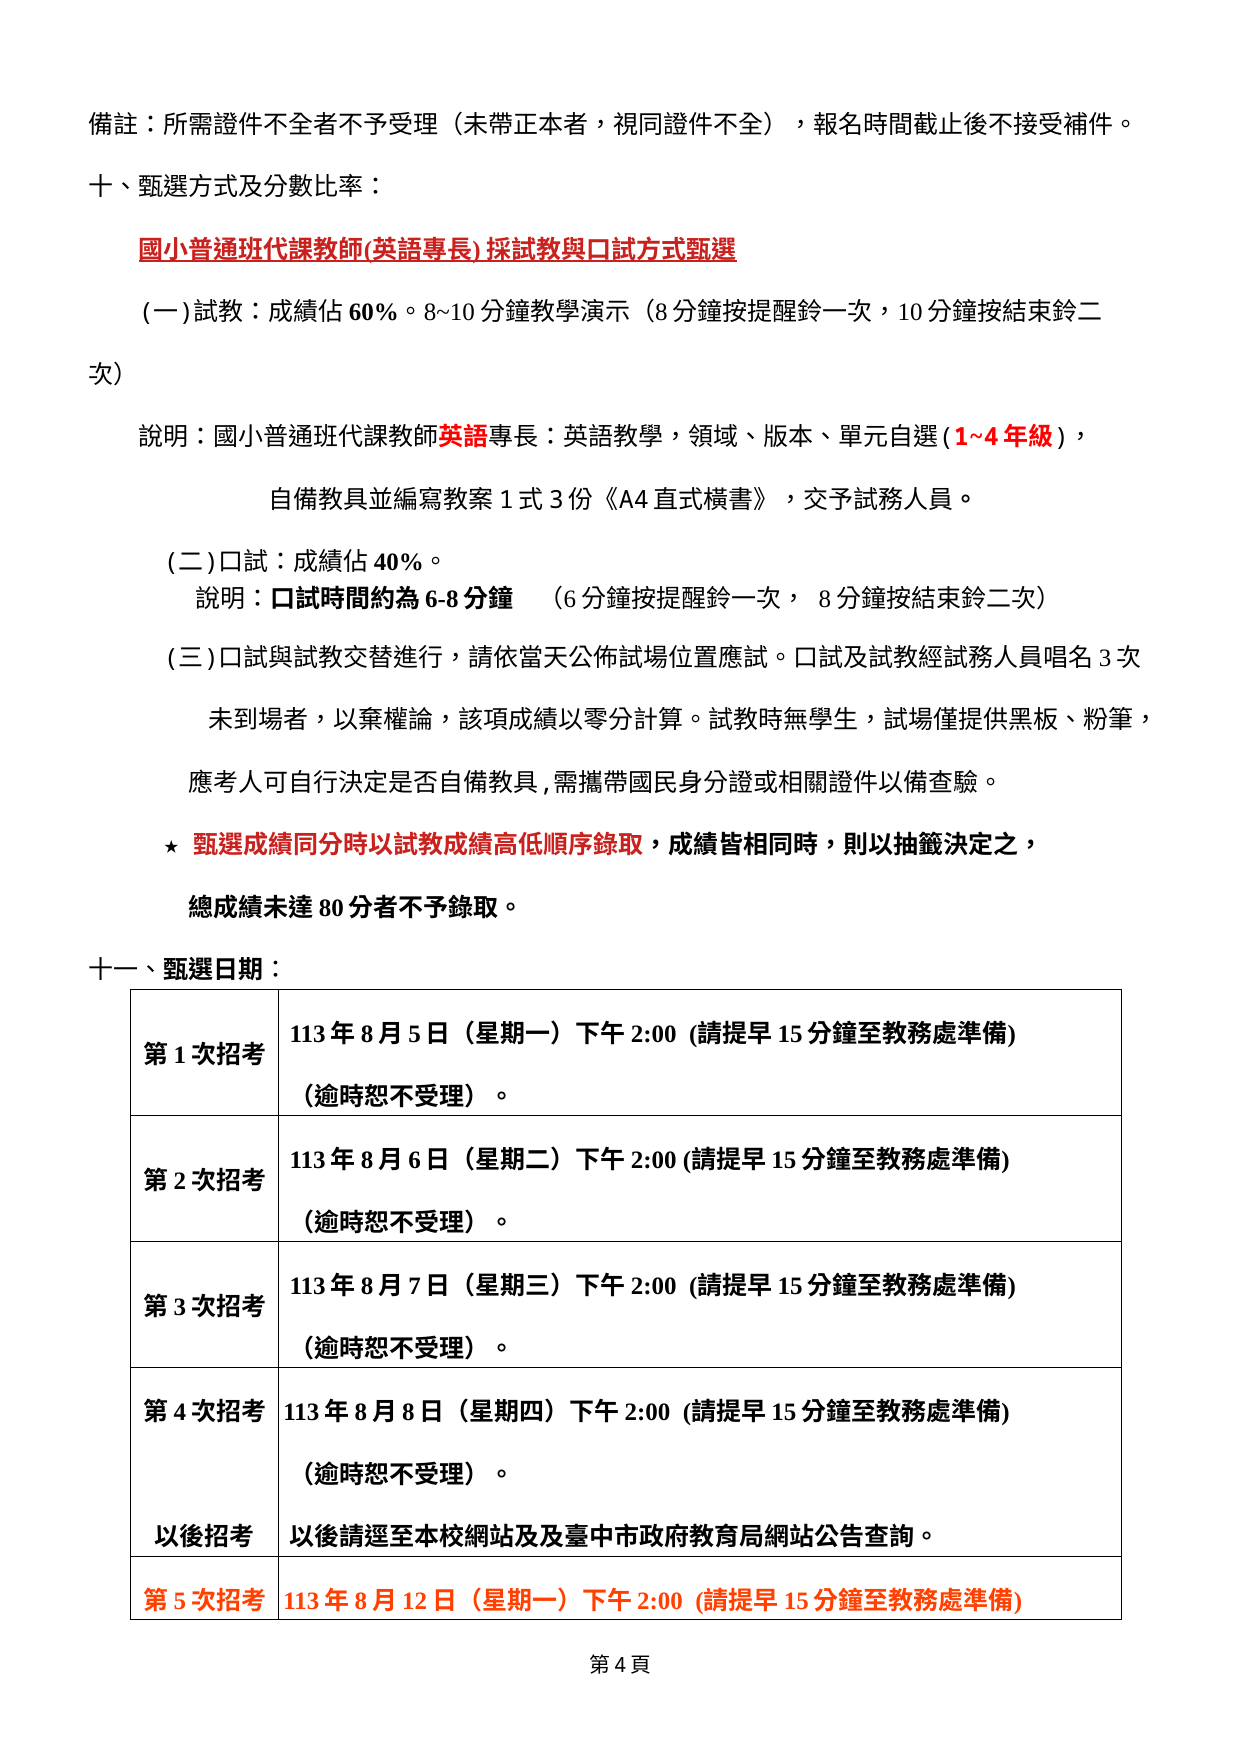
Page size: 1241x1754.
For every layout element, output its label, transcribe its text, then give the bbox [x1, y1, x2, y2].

text 說明：國小普通班代課教師英語專長：英語教學，領域、版本、單元自選(1~4年級)， [89, 393, 1152, 456]
table_cell 第5次招考 [131, 1557, 278, 1619]
table_cell 113年8月8日（星期四）下午2:00 (請提早15分鐘至教務處準備) （逾時恕不受理）。 以後請逕至本校網站及及臺中市政府教育局網站公告查詢。 [279, 1368, 1121, 1556]
text 總成績未達80分者不予錄取。 [89, 864, 1152, 926]
text (一)試教：成績佔60%。8~10分鐘教學演示（8分鐘按提醒鈴一次，10分鐘按結束鈴二次） [89, 268, 1152, 393]
table_header 第1次招考 [131, 990, 278, 1115]
text 十一、甄選日期： [89, 926, 1152, 989]
table_cell 113年8月12日（星期一）下午2:00 (請提早15分鐘至教務處準備) [279, 1557, 1121, 1619]
text (三)口試與試教交替進行，請依當天公佈試場位置應試。口試及試教經試務人員唱名3次 [89, 614, 1152, 676]
text 未到場者，以棄權論，該項成績以零分計算。試教時無學生，試場僅提供黑板、粉筆，應考人可自行決定是否自備教具,需攜帶國民身分證或相關證件以備查驗。 [89, 676, 1152, 801]
table_cell 第3次招考 [131, 1242, 278, 1367]
text 說明：口試時間約為6-8分鐘 （6分鐘按提醒鈴一次， 8分鐘按結束鈴二次） [89, 581, 1152, 614]
table_cell 113年8月6日（星期二）下午2:00 (請提早15分鐘至教務處準備) （逾時恕不受理）。 [279, 1116, 1121, 1241]
table_cell 113年8月7日（星期三）下午2:00 (請提早15分鐘至教務處準備) （逾時恕不受理）。 [279, 1242, 1121, 1367]
text 國小普通班代課教師(英語專長) 採試教與口試方式甄選 [89, 206, 1152, 268]
text 自備教具並編寫教案1式3份《A4直式橫書》，交予試務人員。 [89, 456, 1152, 518]
text 十、甄選方式及分數比率： [89, 143, 1152, 206]
text ★ 甄選成績同分時以試教成績高低順序錄取，成績皆相同時，則以抽籤決定之， [89, 801, 1152, 864]
table_cell 第2次招考 [131, 1116, 278, 1241]
table_header 113年8月5日（星期一）下午2:00 (請提早15分鐘至教務處準備) （逾時恕不受理）。 [279, 990, 1121, 1115]
text 備註：所需證件不全者不予受理（未帶正本者，視同證件不全），報名時間截止後不接受補件。 [89, 81, 1189, 143]
text (二)口試：成績佔40%。 [89, 518, 1152, 581]
table_cell 第4次招考 以後招考 [131, 1368, 278, 1556]
